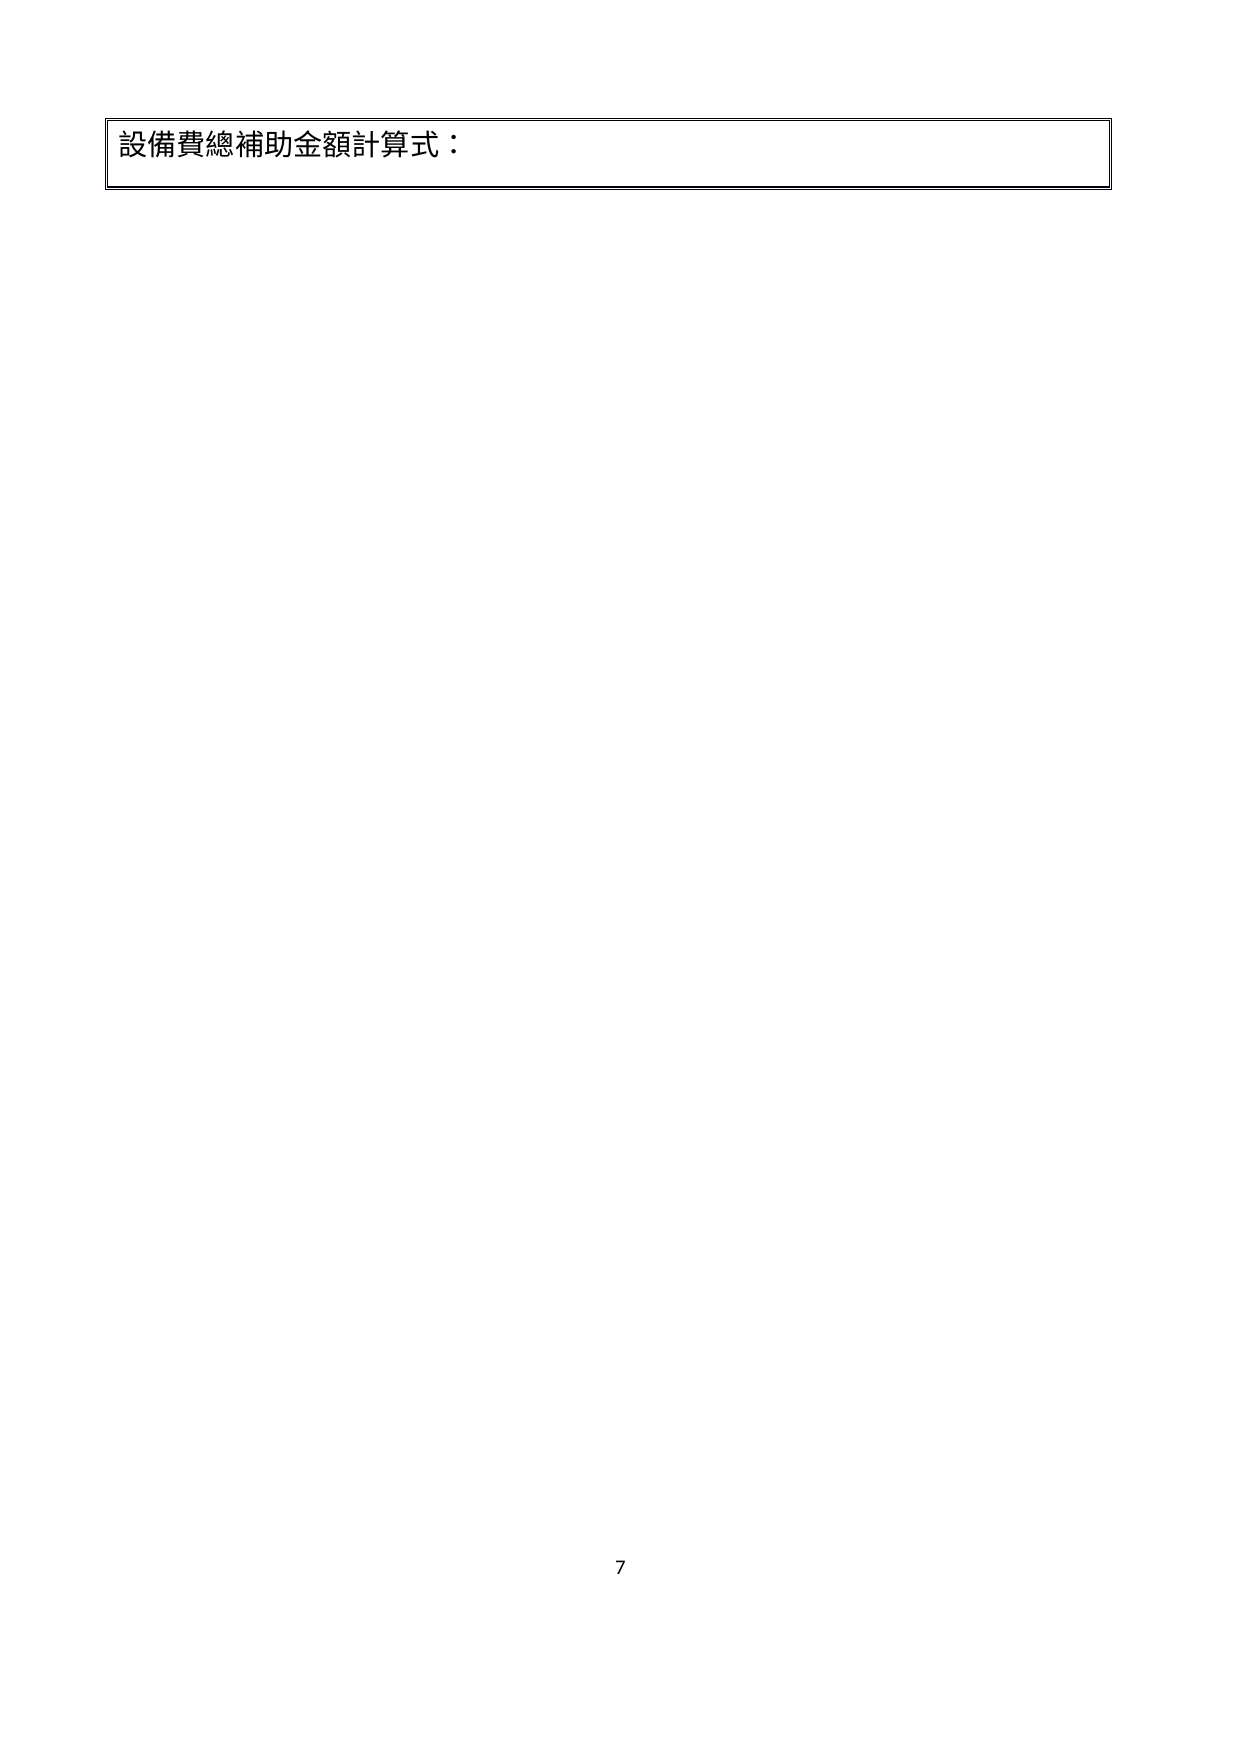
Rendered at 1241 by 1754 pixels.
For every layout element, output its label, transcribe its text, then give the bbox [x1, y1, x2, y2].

table_cell 設備費總補助金額計算式： [108, 121, 1109, 186]
